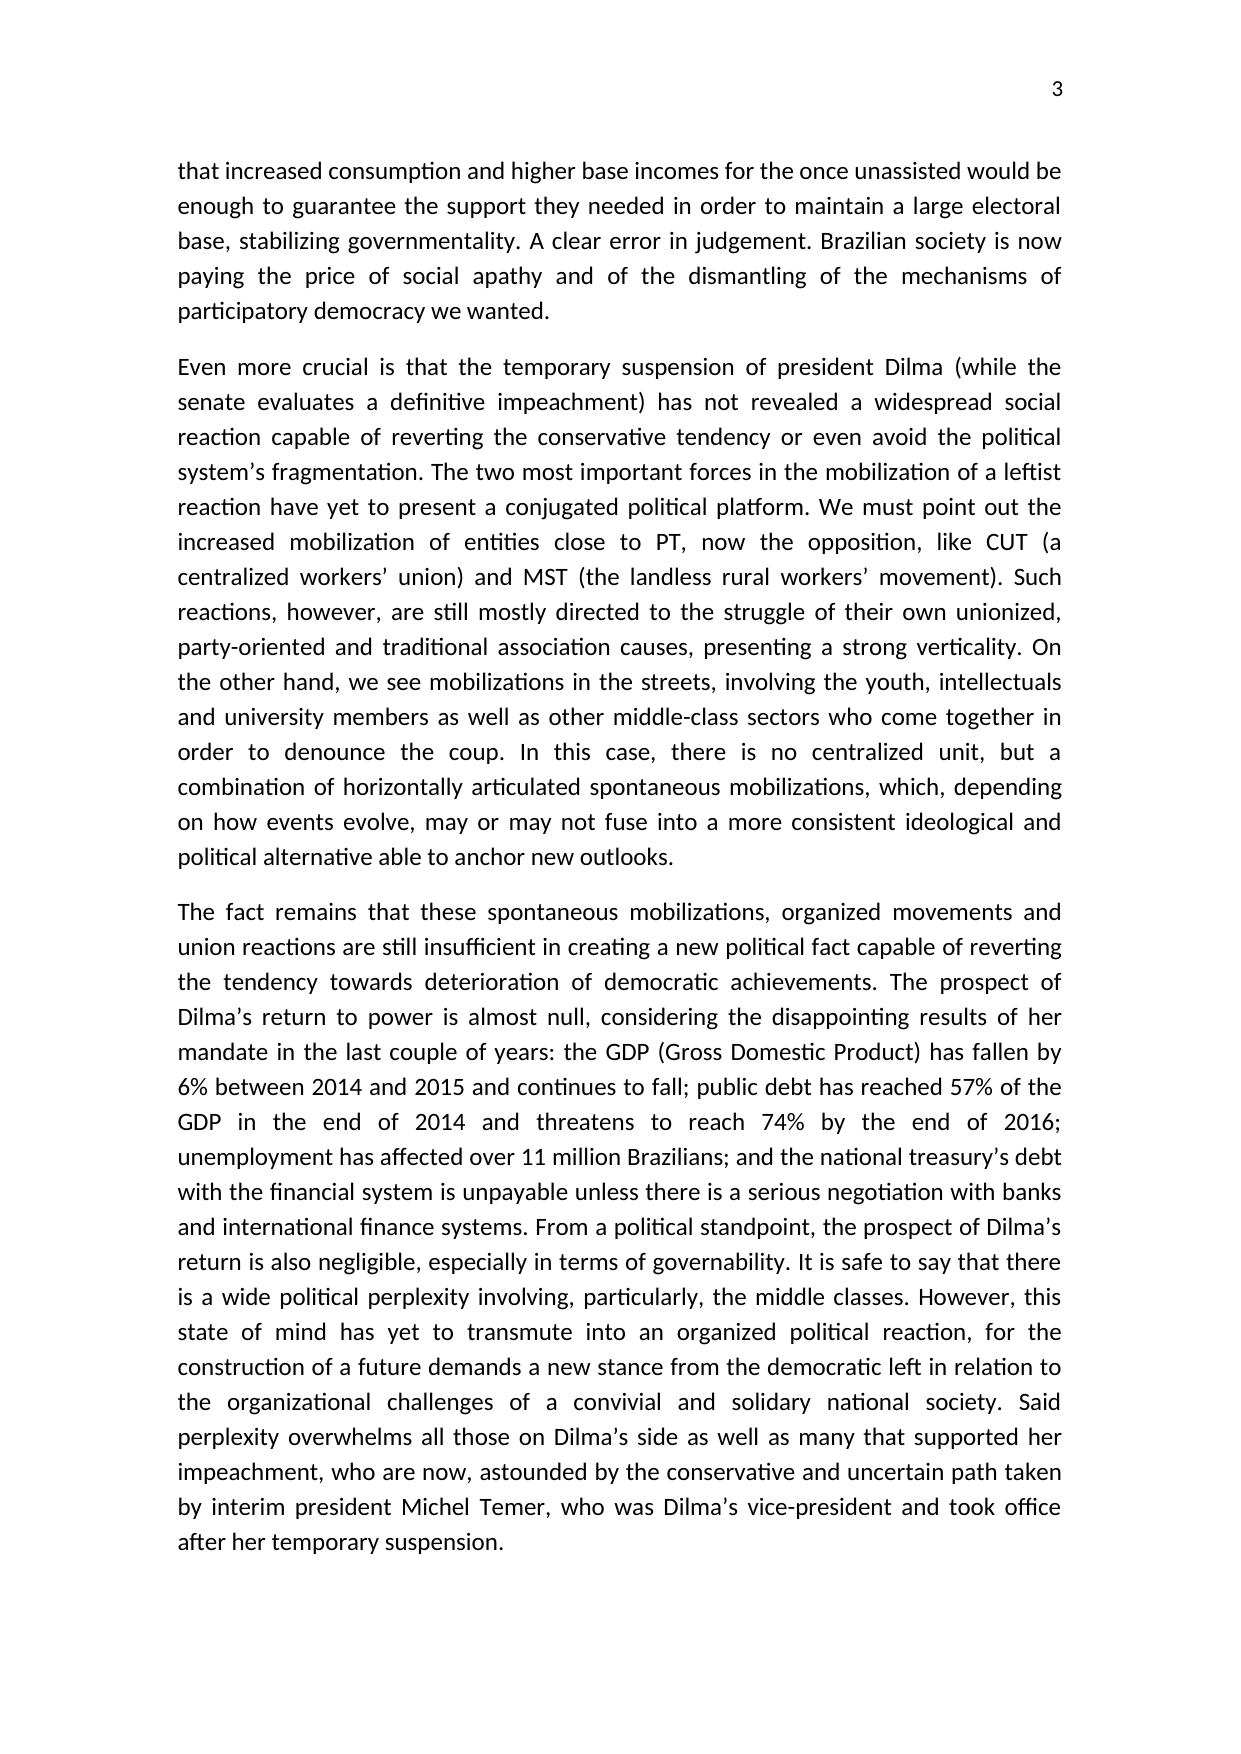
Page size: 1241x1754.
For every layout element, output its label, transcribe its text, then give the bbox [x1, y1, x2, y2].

text The fact remains that these spontaneous mobilizations, organized movements and union reactions are still insufficient in creating a new political fact capable of reverting the tendency towards deterioration of democratic achievements. The prospect of Dilma’s return to power is almost null, considering the disappointing results of her mandate in the last couple of years: the GDP (Gross Domestic Product) has fallen by 6% between 2014 and 2015 and continues to fall; public debt has reached 57% of the GDP in the end of 2014 and threatens to reach 74% by the end of 2016; unemployment has affected over 11 million Brazilians; and the national treasury’s debt with the financial system is unpayable unless there is a serious negotiation with banks and international finance systems. From a political standpoint, the prospect of Dilma’s return is also negligible, especially in terms of governability. It is safe to say that there is a wide political perplexity involving, particularly, the middle classes. However, this state of mind has yet to transmute into an organized political reaction, for the construction of a future demands a new stance from the democratic left in relation to the organizational challenges of a convivial and solidary national society. Said perplexity overwhelms all those on Dilma’s side as well as many that supported her impeachment, who are now, astounded by the conservative and uncertain path taken by interim president Michel Temer, who was Dilma’s vice-president and took office after her temporary suspension. [177, 896, 1063, 1557]
text that increased consumption and higher base incomes for the once unassisted would be enough to guarantee the support they needed in order to maintain a large electoral base, stabilizing governmentality. A clear error in judgement. Brazilian society is now paying the price of social apathy and of the dismantling of the mechanisms of participatory democracy we wanted. [177, 155, 1063, 325]
text Even more crucial is that the temporary suspension of president Dilma (while the senate evaluates a definitive impeachment) has not revealed a widespread social reaction capable of reverting the conservative tendency or even avoid the political system’s fragmentation. The two most important forces in the mobilization of a leftist reaction have yet to present a conjugated political platform. We must point out the increased mobilization of entities close to PT, now the opposition, like CUT (a centralized workers’ union) and MST (the landless rural workers’ movement). Such reactions, however, are still mostly directed to the struggle of their own unionized, party-oriented and traditional association causes, presenting a strong verticality. On the other hand, we see mobilizations in the streets, involving the youth, intellectuals and university members as well as other middle-class sectors who come together in order to denounce the coup. In this case, there is no centralized unit, but a combination of horizontally articulated spontaneous mobilizations, which, depending on how events evolve, may or may not fuse into a more consistent ideological and political alternative able to anchor new outlooks. [177, 351, 1063, 871]
